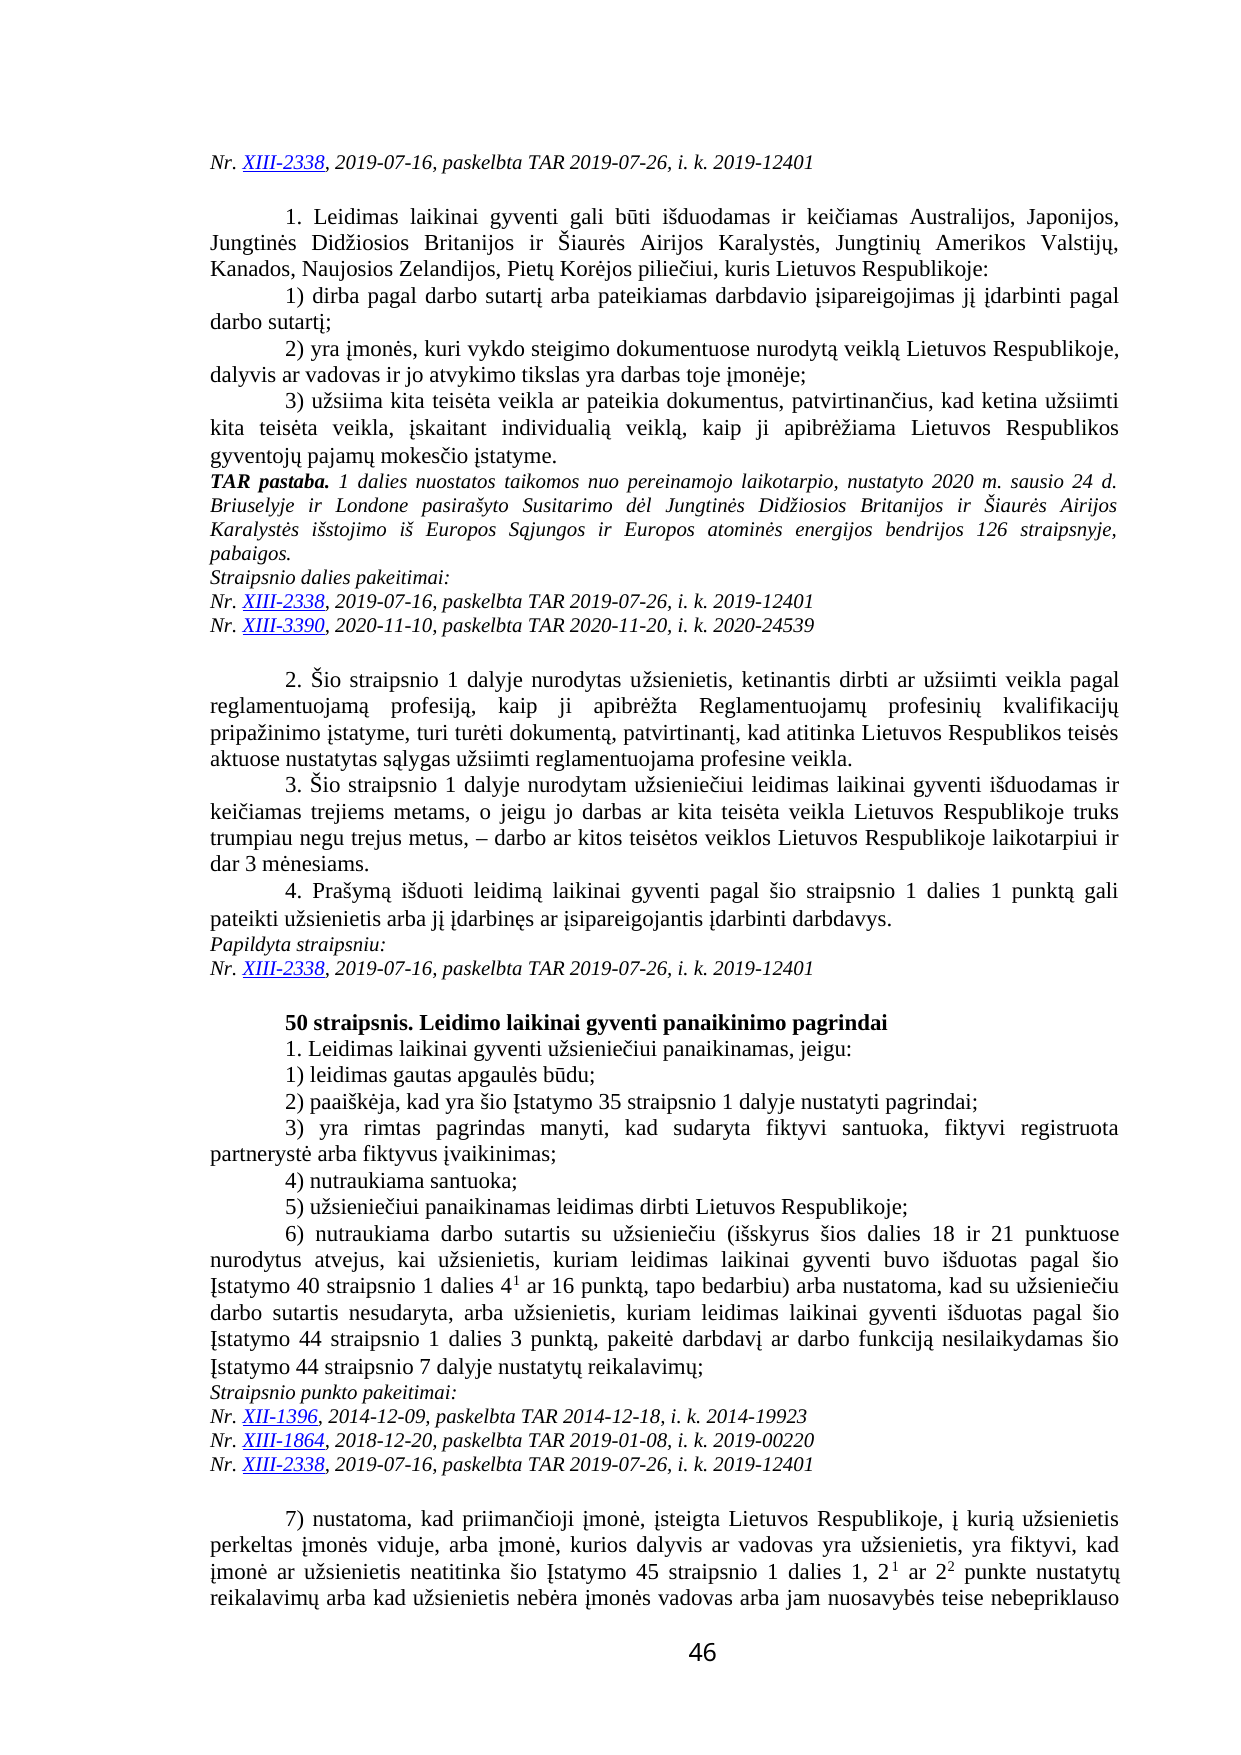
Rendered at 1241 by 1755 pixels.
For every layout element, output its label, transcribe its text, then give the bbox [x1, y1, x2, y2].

text 1) leidimas gautas apgaulės būdu; [210, 1061, 1120, 1088]
text 4) nutraukiama santuoka; [210, 1167, 1120, 1193]
text 50 straipsnis. Leidimo laikinai gyventi panaikinimo pagrindai [210, 1009, 1120, 1035]
text 1. Leidimas laikinai gyventi gali būti išduodamas ir keičiamas Australijos, Japonijos, Jungtinės Didžiosios Britanijos ir Šiaurės Airijos Karalystės, Jungtinių Amerikos Valstijų, Kanados, Naujosios Zelandijos, Pietų Korėjos piliečiui, kuris Lietuvos Respublikoje: [210, 203, 1120, 282]
text Nr. XIII-2338, 2019-07-16, paskelbta TAR 2019-07-26, i. k. 2019-12401 [210, 1452, 1120, 1476]
text 2) paaiškėja, kad yra šio Įstatymo 35 straipsnio 1 dalyje nustatyti pagrindai; [210, 1088, 1120, 1114]
text 7) nustatoma, kad priimančioji įmonė, įsteigta Lietuvos Respublikoje, į kurią užsienietis perkeltas įmonės viduje, arba įmonė, kurios dalyvis ar vadovas yra užsienietis, yra fiktyvi, kad įmonė ar užsienietis neatitinka šio Įstatymo 45 straipsnio 1 dalies 1, 21 ar 22 punkte nustatytų reikalavimų arba kad užsienietis nebėra įmonės vadovas arba jam nuosavybės teise nebepriklauso [210, 1505, 1120, 1611]
text TAR pastaba. 1 dalies nuostatos taikomos nuo pereinamojo laikotarpio, nustatyto 2020 m. sausio 24 d. Briuselyje ir Londone pasirašyto Susitarimo dėl Jungtinės Didžiosios Britanijos ir Šiaurės Airijos Karalystės išstojimo iš Europos Sąjungos ir Europos atominės energijos bendrijos 126 straipsnyje, pabaigos. [210, 469, 1120, 565]
text 5) užsieniečiui panaikinamas leidimas dirbti Lietuvos Respublikoje; [210, 1193, 1120, 1219]
text 3) yra rimtas pagrindas manyti, kad sudaryta fiktyvi santuoka, fiktyvi registruota partnerystė arba fiktyvus įvaikinimas; [210, 1114, 1120, 1167]
text Straipsnio dalies pakeitimai: [210, 565, 1120, 589]
text Straipsnio punkto pakeitimai: [210, 1380, 1120, 1404]
text 2. Šio straipsnio 1 dalyje nurodytas užsienietis, ketinantis dirbti ar užsiimti veikla pagal reglamentuojamą profesiją, kaip ji apibrėžta Reglamentuojamų profesinių kvalifikacijų pripažinimo įstatyme, turi turėti dokumentą, patvirtinantį, kad atitinka Lietuvos Respublikos teisės aktuose nustatytas sąlygas užsiimti reglamentuojama profesine veikla. [210, 666, 1120, 771]
text Nr. XIII-2338, 2019-07-16, paskelbta TAR 2019-07-26, i. k. 2019-12401 [210, 150, 1120, 174]
text 3. Šio straipsnio 1 dalyje nurodytam užsieniečiui leidimas laikinai gyventi išduodamas ir keičiamas trejiems metams, o jeigu jo darbas ar kita teisėta veikla Lietuvos Respublikoje truks trumpiau negu trejus metus, – darbo ar kitos teisėtos veiklos Lietuvos Respublikoje laikotarpiui ir dar 3 mėnesiams. [210, 771, 1120, 877]
text Nr. XIII-3390, 2020-11-10, paskelbta TAR 2020-11-20, i. k. 2020-24539 [210, 613, 1120, 637]
text Nr. XIII-1864, 2018-12-20, paskelbta TAR 2019-01-08, i. k. 2019-00220 [210, 1428, 1120, 1452]
text 2) yra įmonės, kuri vykdo steigimo dokumentuose nurodytą veiklą Lietuvos Respublikoje, dalyvis ar vadovas ir jo atvykimo tikslas yra darbas toje įmonėje; [210, 334, 1120, 387]
text Papildyta straipsniu: [210, 932, 1120, 956]
text Nr. XIII-2338, 2019-07-16, paskelbta TAR 2019-07-26, i. k. 2019-12401 [210, 956, 1120, 980]
text 1) dirba pagal darbo sutartį arba pateikiamas darbdavio įsipareigojimas jį įdarbinti pagal darbo sutartį; [210, 282, 1120, 334]
text 6) nutraukiama darbo sutartis su užsieniečiu (išskyrus šios dalies 18 ir 21 punktuose nurodytus atvejus, kai užsienietis, kuriam leidimas laikinai gyventi buvo išduotas pagal šio Įstatymo 40 straipsnio 1 dalies 41 ar 16 punktą, tapo bedarbiu) arba nustatoma, kad su užsieniečiu darbo sutartis nesudaryta, arba užsienietis, kuriam leidimas laikinai gyventi išduotas pagal šio Įstatymo 44 straipsnio 1 dalies 3 punktą, pakeitė darbdavį ar darbo funkciją nesilaikydamas šio Įstatymo 44 straipsnio 7 dalyje nustatytų reikalavimų; [210, 1219, 1120, 1380]
text Nr. XII-1396, 2014-12-09, paskelbta TAR 2014-12-18, i. k. 2014-19923 [210, 1404, 1120, 1428]
text 3) užsiima kita teisėta veikla ar pateikia dokumentus, patvirtinančius, kad ketina užsiimti kita teisėta veikla, įskaitant individualią veiklą, kaip ji apibrėžiama Lietuvos Respublikos gyventojų pajamų mokesčio įstatyme. [210, 387, 1120, 469]
text 4. Prašymą išduoti leidimą laikinai gyventi pagal šio straipsnio 1 dalies 1 punktą gali pateikti užsienietis arba jį įdarbinęs ar įsipareigojantis įdarbinti darbdavys. [210, 877, 1120, 932]
text 1. Leidimas laikinai gyventi užsieniečiui panaikinamas, jeigu: [210, 1035, 1120, 1061]
text Nr. XIII-2338, 2019-07-16, paskelbta TAR 2019-07-26, i. k. 2019-12401 [210, 589, 1120, 613]
